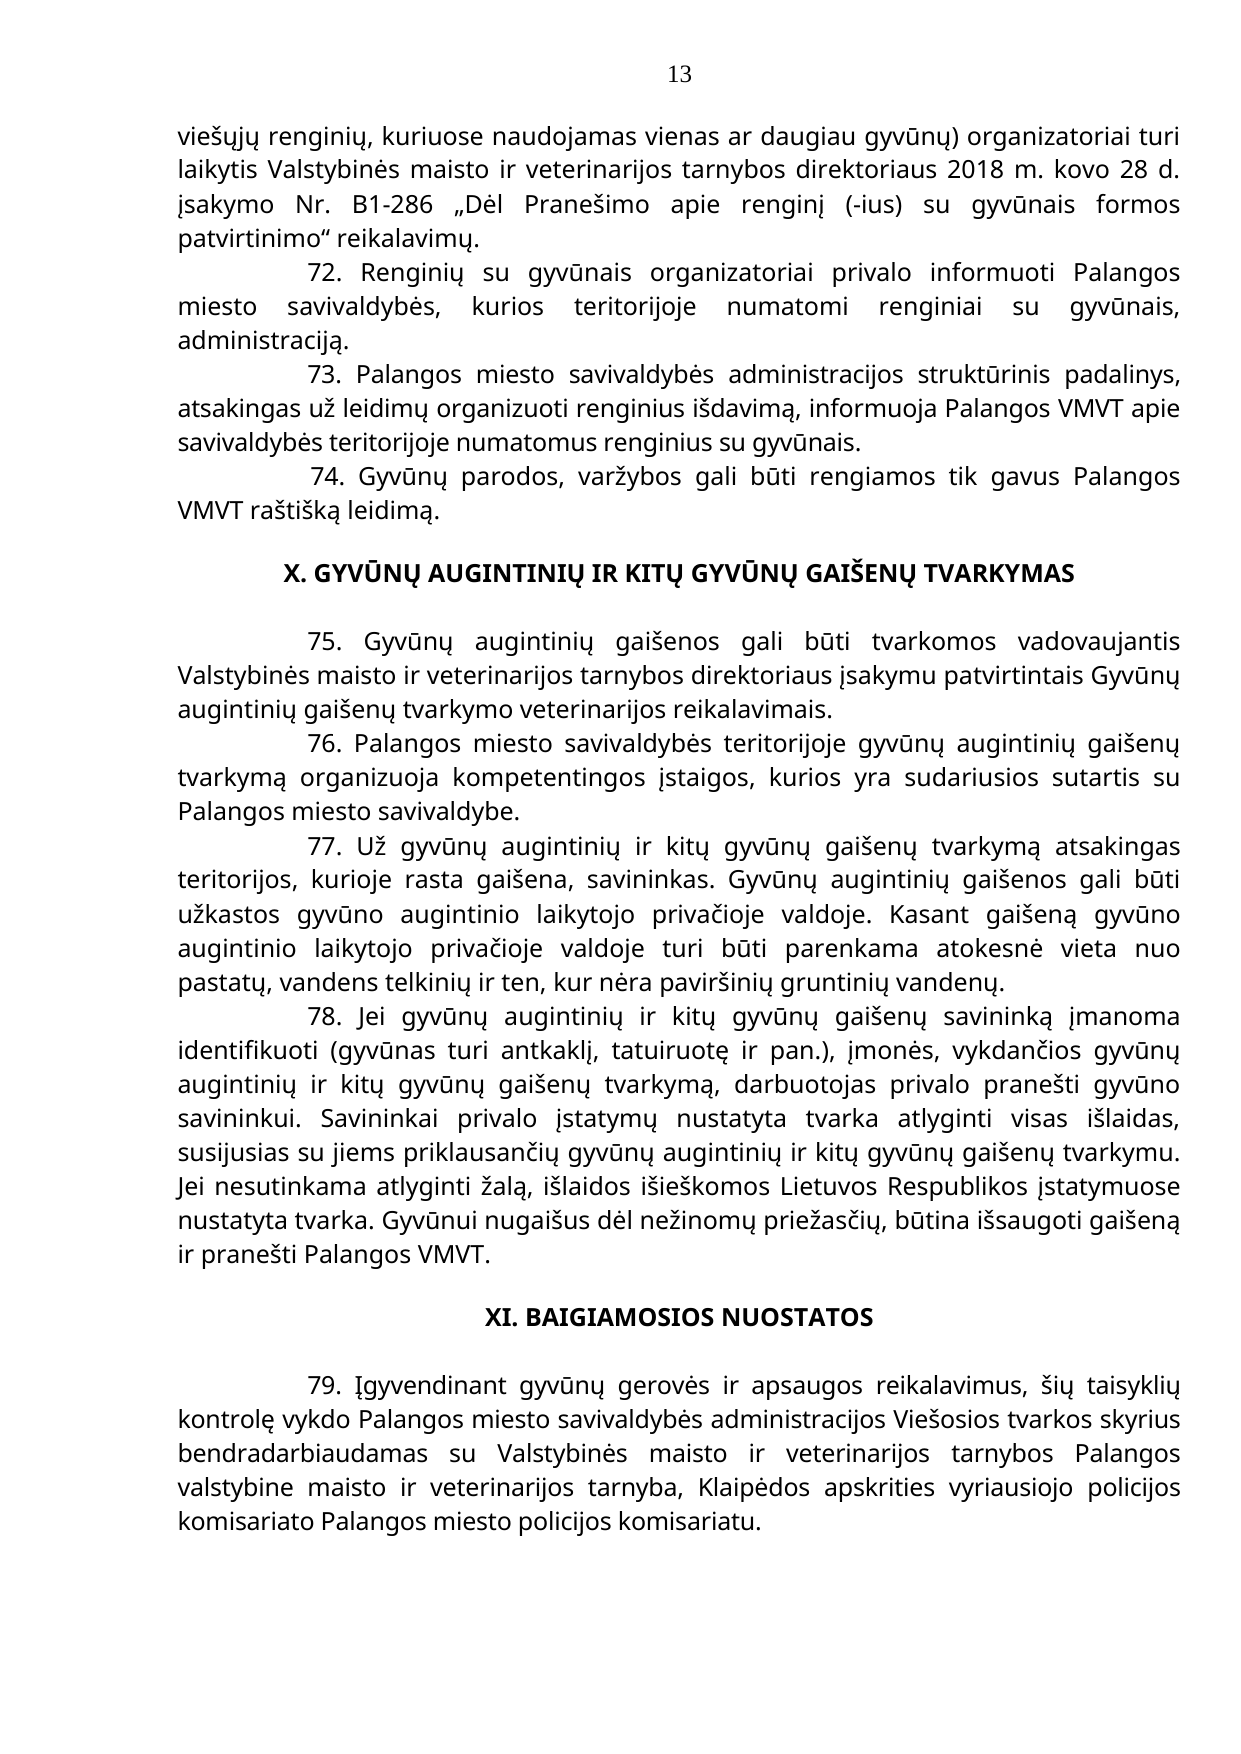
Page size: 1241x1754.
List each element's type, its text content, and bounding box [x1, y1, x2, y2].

text 75. Gyvūnų augintinių gaišenos gali būti tvarkomos vadovaujantis Valstybinės maisto ir veterinarijos tarnybos direktoriaus įsakymu patvirtintais Gyvūnų augintinių gaišenų tvarkymo veterinarijos reikalavimais. [177, 624, 1181, 726]
text 76. Palangos miesto savivaldybės teritorijoje gyvūnų augintinių gaišenų tvarkymą organizuoja kompetentingos įstaigos, kurios yra sudariusios sutartis su Palangos miesto savivaldybe. [177, 726, 1181, 828]
text 78. Jei gyvūnų augintinių ir kitų gyvūnų gaišenų savininką įmanoma identifikuoti (gyvūnas turi antkaklį, tatuiruotę ir pan.), įmonės, vykdančios gyvūnų augintinių ir kitų gyvūnų gaišenų tvarkymą, darbuotojas privalo pranešti gyvūno savininkui. Savininkai privalo įstatymų nustatyta tvarka atlyginti visas išlaidas, susijusias su jiems priklausančių gyvūnų augintinių ir kitų gyvūnų gaišenų tvarkymu. Jei nesutinkama atlyginti žalą, išlaidos išieškomos Lietuvos Respublikos įstatymuose nustatyta tvarka. Gyvūnui nugaišus dėl nežinomų priežasčių, būtina išsaugoti gaišeną ir pranešti Palangos VMVT. [177, 998, 1181, 1271]
text viešųjų renginių, kuriuose naudojamas vienas ar daugiau gyvūnų) organizatoriai turi laikytis Valstybinės maisto ir veterinarijos tarnybos direktoriaus 2018 m. kovo 28 d. įsakymo Nr. B1-286 „Dėl Pranešimo apie renginį (-ius) su gyvūnais formos patvirtinimo“ reikalavimų. [177, 118, 1181, 254]
text 79. Įgyvendinant gyvūnų gerovės ir apsaugos reikalavimus, šių taisyklių kontrolę vykdo Palangos miesto savivaldybės administracijos Viešosios tvarkos skyrius bendradarbiaudamas su Valstybinės maisto ir veterinarijos tarnybos Palangos valstybine maisto ir veterinarijos tarnyba, Klaipėdos apskrities vyriausiojo policijos komisariato Palangos miesto policijos komisariatu. [177, 1368, 1181, 1538]
text Xi. BAIGIAMOSIOS NUOSTATOS [177, 1300, 1181, 1334]
text 72. Renginių su gyvūnais organizatoriai privalo informuoti Palangos miesto savivaldybės, kurios teritorijoje numatomi renginiai su gyvūnais, administraciją. [177, 254, 1181, 357]
text 74. Gyvūnų parodos, varžybos gali būti rengiamos tik gavus Palangos VMVT raštišką leidimą. [177, 459, 1181, 527]
text X. gyvūnų augintinių ir kitų gyvūnų gaišenų tvarkymas [177, 556, 1181, 590]
text 77. Už gyvūnų augintinių ir kitų gyvūnų gaišenų tvarkymą atsakingas teritorijos, kurioje rasta gaišena, savininkas. Gyvūnų augintinių gaišenos gali būti užkastos gyvūno augintinio laikytojo privačioje valdoje. Kasant gaišeną gyvūno augintinio laikytojo privačioje valdoje turi būti parenkama atokesnė vieta nuo pastatų, vandens telkinių ir ten, kur nėra paviršinių gruntinių vandenų. [177, 828, 1181, 998]
text 73. Palangos miesto savivaldybės administracijos struktūrinis padalinys, atsakingas už leidimų organizuoti renginius išdavimą, informuoja Palangos VMVT apie savivaldybės teritorijoje numatomus renginius su gyvūnais. [177, 357, 1181, 459]
